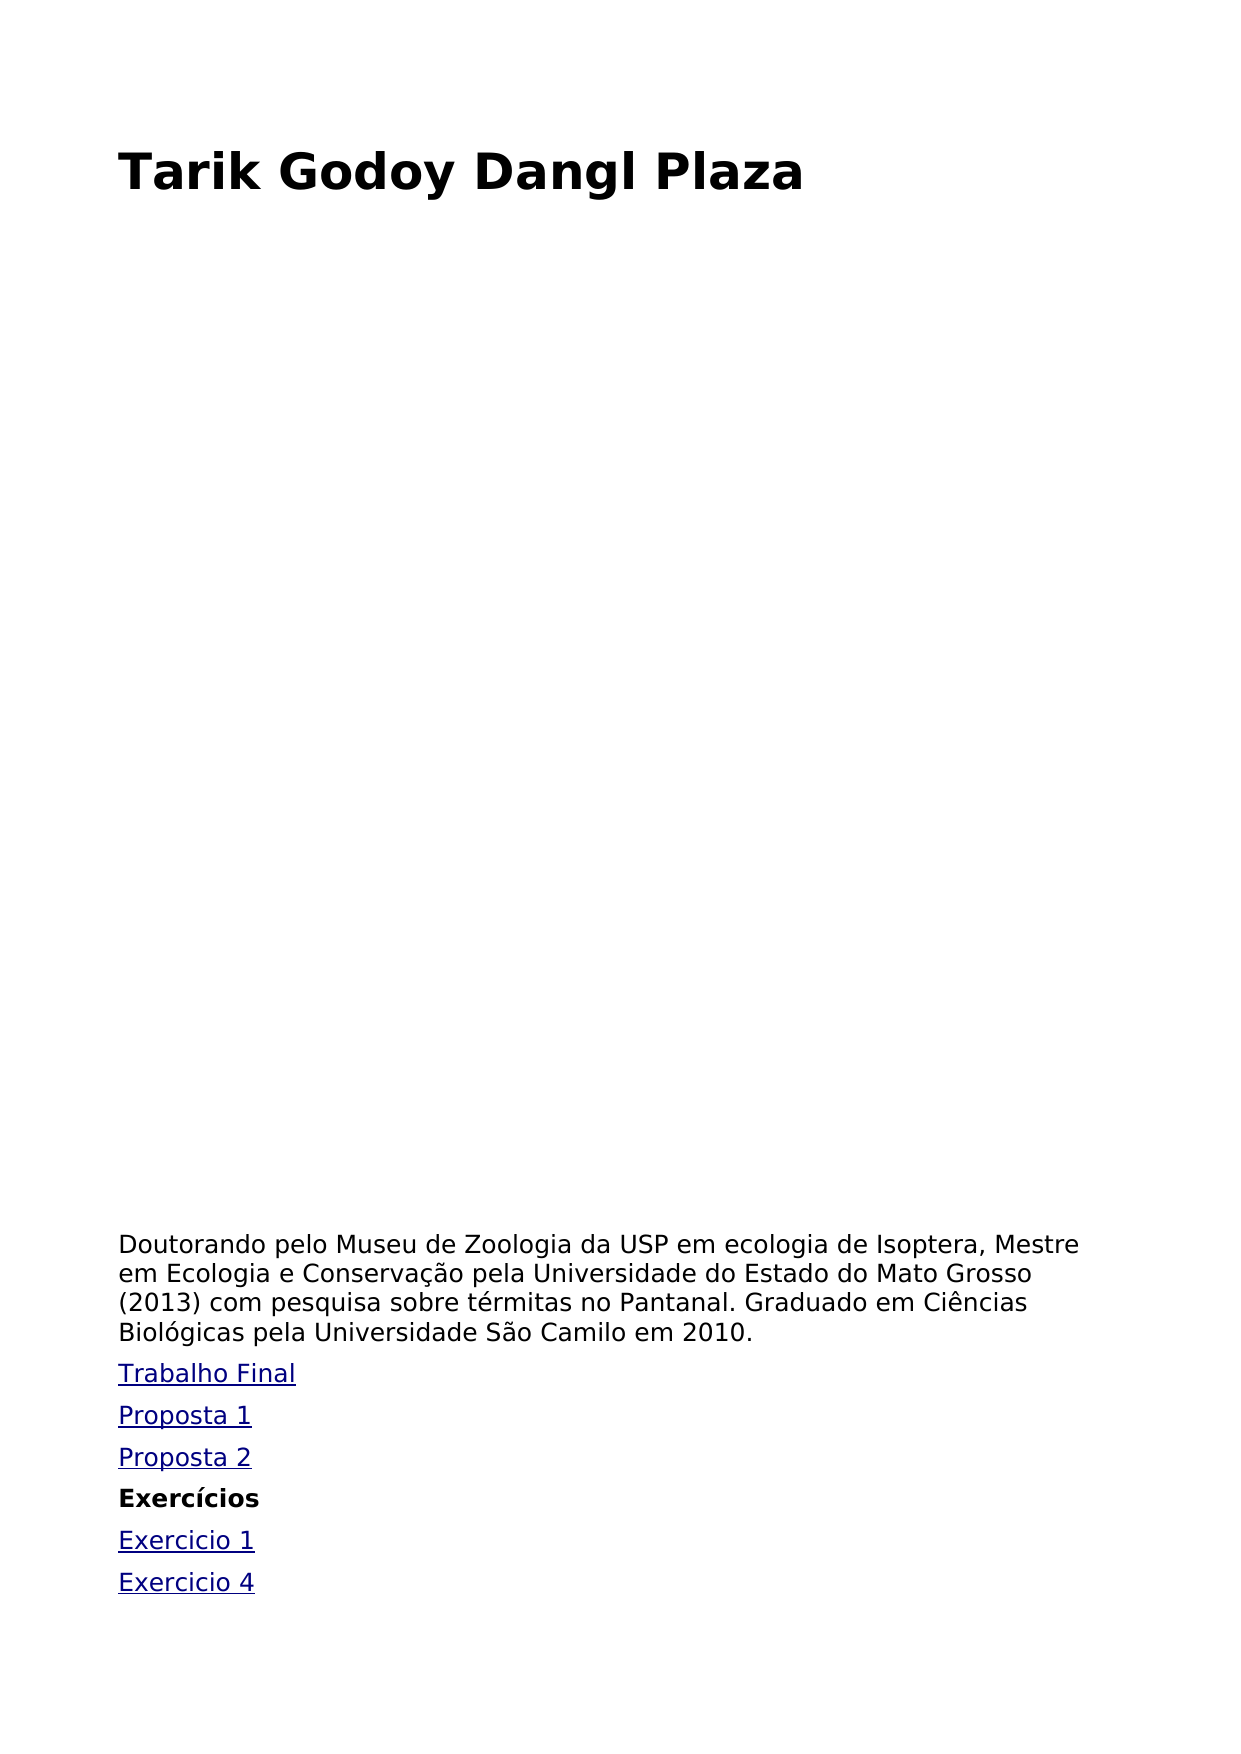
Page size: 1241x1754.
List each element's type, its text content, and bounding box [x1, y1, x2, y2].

text Proposta 1 [118, 1401, 1122, 1430]
text Exercicio 4 [118, 1568, 1122, 1597]
text Trabalho Final [118, 1359, 1122, 1389]
text Doutorando pelo Museu de Zoologia da USP em ecologia de Isoptera, Mestre em Ecologia e Conservação pela Universidade do Estado do Mato Grosso (2013) com pesquisa sobre térmitas no Pantanal. Graduado em Ciências Biológicas pela Universidade São Camilo em 2010. [118, 1230, 1122, 1347]
text Proposta 2 [118, 1443, 1122, 1472]
text Exercicio 1 [118, 1526, 1122, 1555]
text Exercícios [118, 1484, 1122, 1514]
subtitle Tarik Godoy Dangl Plaza [118, 143, 1122, 201]
